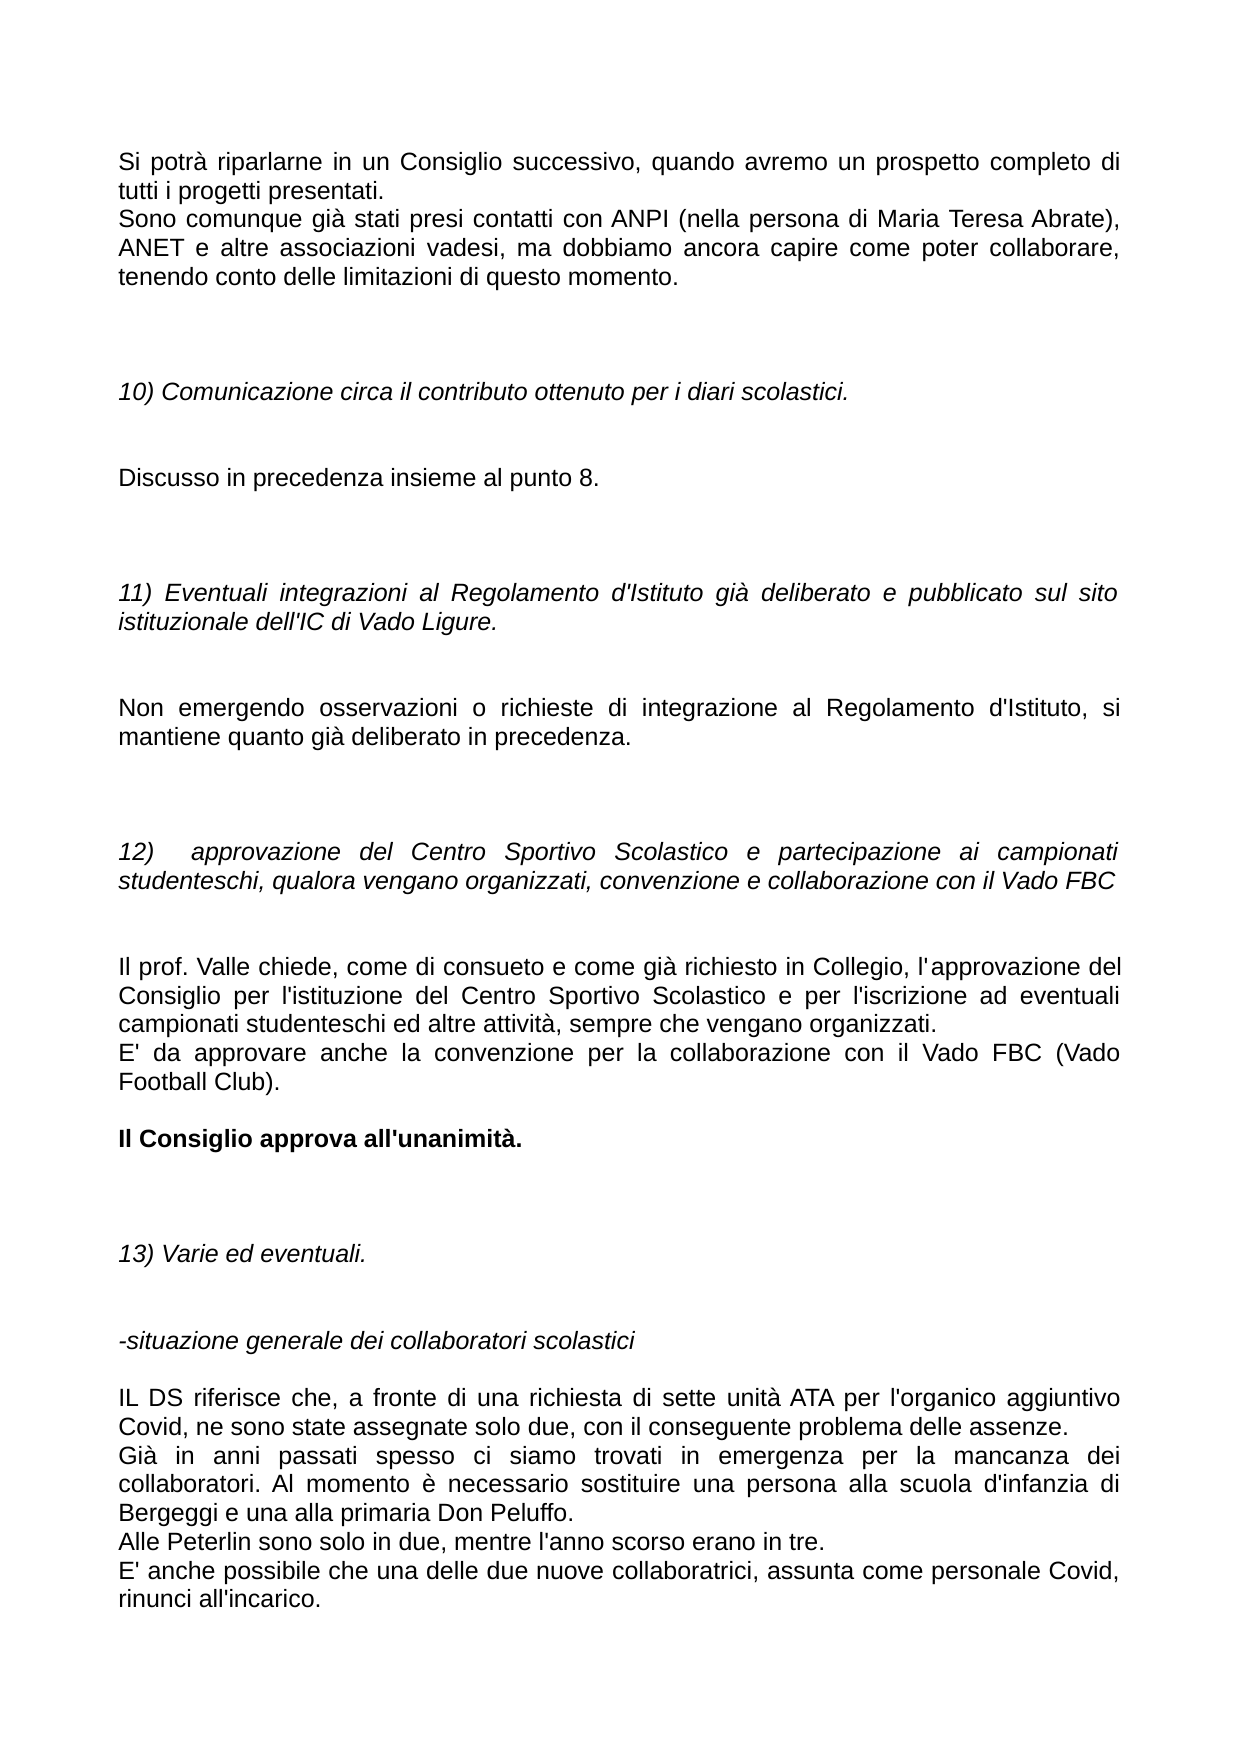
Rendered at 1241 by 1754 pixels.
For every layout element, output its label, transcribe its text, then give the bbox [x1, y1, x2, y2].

text Discusso in precedenza insieme al punto 8. [118, 463, 1122, 492]
text IL DS riferisce che, a fronte di una richiesta di sette unità ATA per l'organico aggiuntivo Covid, ne sono state assegnate solo due, con il conseguente problema delle assenze. [118, 1383, 1122, 1441]
text 12) approvazione del Centro Sportivo Scolastico e partecipazione ai campionati studenteschi, qualora vengano organizzati, convenzione e collaborazione con il Vado FBC [118, 837, 1122, 894]
text 10) Comunicazione circa il contributo ottenuto per i diari scolastici. [118, 377, 1122, 406]
text E' anche possibile che una delle due nuove collaboratrici, assunta come personale Covid, rinunci all'incarico. [118, 1556, 1122, 1613]
text 13) Varie ed eventuali. [118, 1239, 1122, 1268]
text E' da approvare anche la convenzione per la collaborazione con il Vado FBC (Vado Football Club). [118, 1038, 1122, 1096]
text Alle Peterlin sono solo in due, mentre l'anno scorso erano in tre. [118, 1527, 1122, 1556]
text 11) Eventuali integrazioni al Regolamento d'Istituto già deliberato e pubblicato sul sito istituzionale dell'IC di Vado Ligure. [118, 578, 1122, 636]
text -situazione generale dei collaboratori scolastici [118, 1326, 1122, 1354]
text Il prof. Valle chiede, come di consueto e come già richiesto in Collegio, l'approvazione del Consiglio per l'istituzione del Centro Sportivo Scolastico e per l'iscrizione ad eventuali campionati studenteschi ed altre attività, sempre che vengano organizzati. [118, 952, 1122, 1038]
text Si potrà riparlarne in un Consiglio successivo, quando avremo un prospetto completo di tutti i progetti presentati. [118, 147, 1122, 204]
text Già in anni passati spesso ci siamo trovati in emergenza per la mancanza dei collaboratori. Al momento è necessario sostituire una persona alla scuola d'infanzia di Bergeggi e una alla primaria Don Peluffo. [118, 1441, 1122, 1527]
text Il Consiglio approva all'unanimità. [118, 1124, 1122, 1153]
text Sono comunque già stati presi contatti con ANPI (nella persona di Maria Teresa Abrate), ANET e altre associazioni vadesi, ma dobbiamo ancora capire come poter collaborare, tenendo conto delle limitazioni di questo momento. [118, 204, 1122, 291]
text Non emergendo osservazioni o richieste di integrazione al Regolamento d'Istituto, si mantiene quanto già deliberato in precedenza. [118, 693, 1122, 751]
